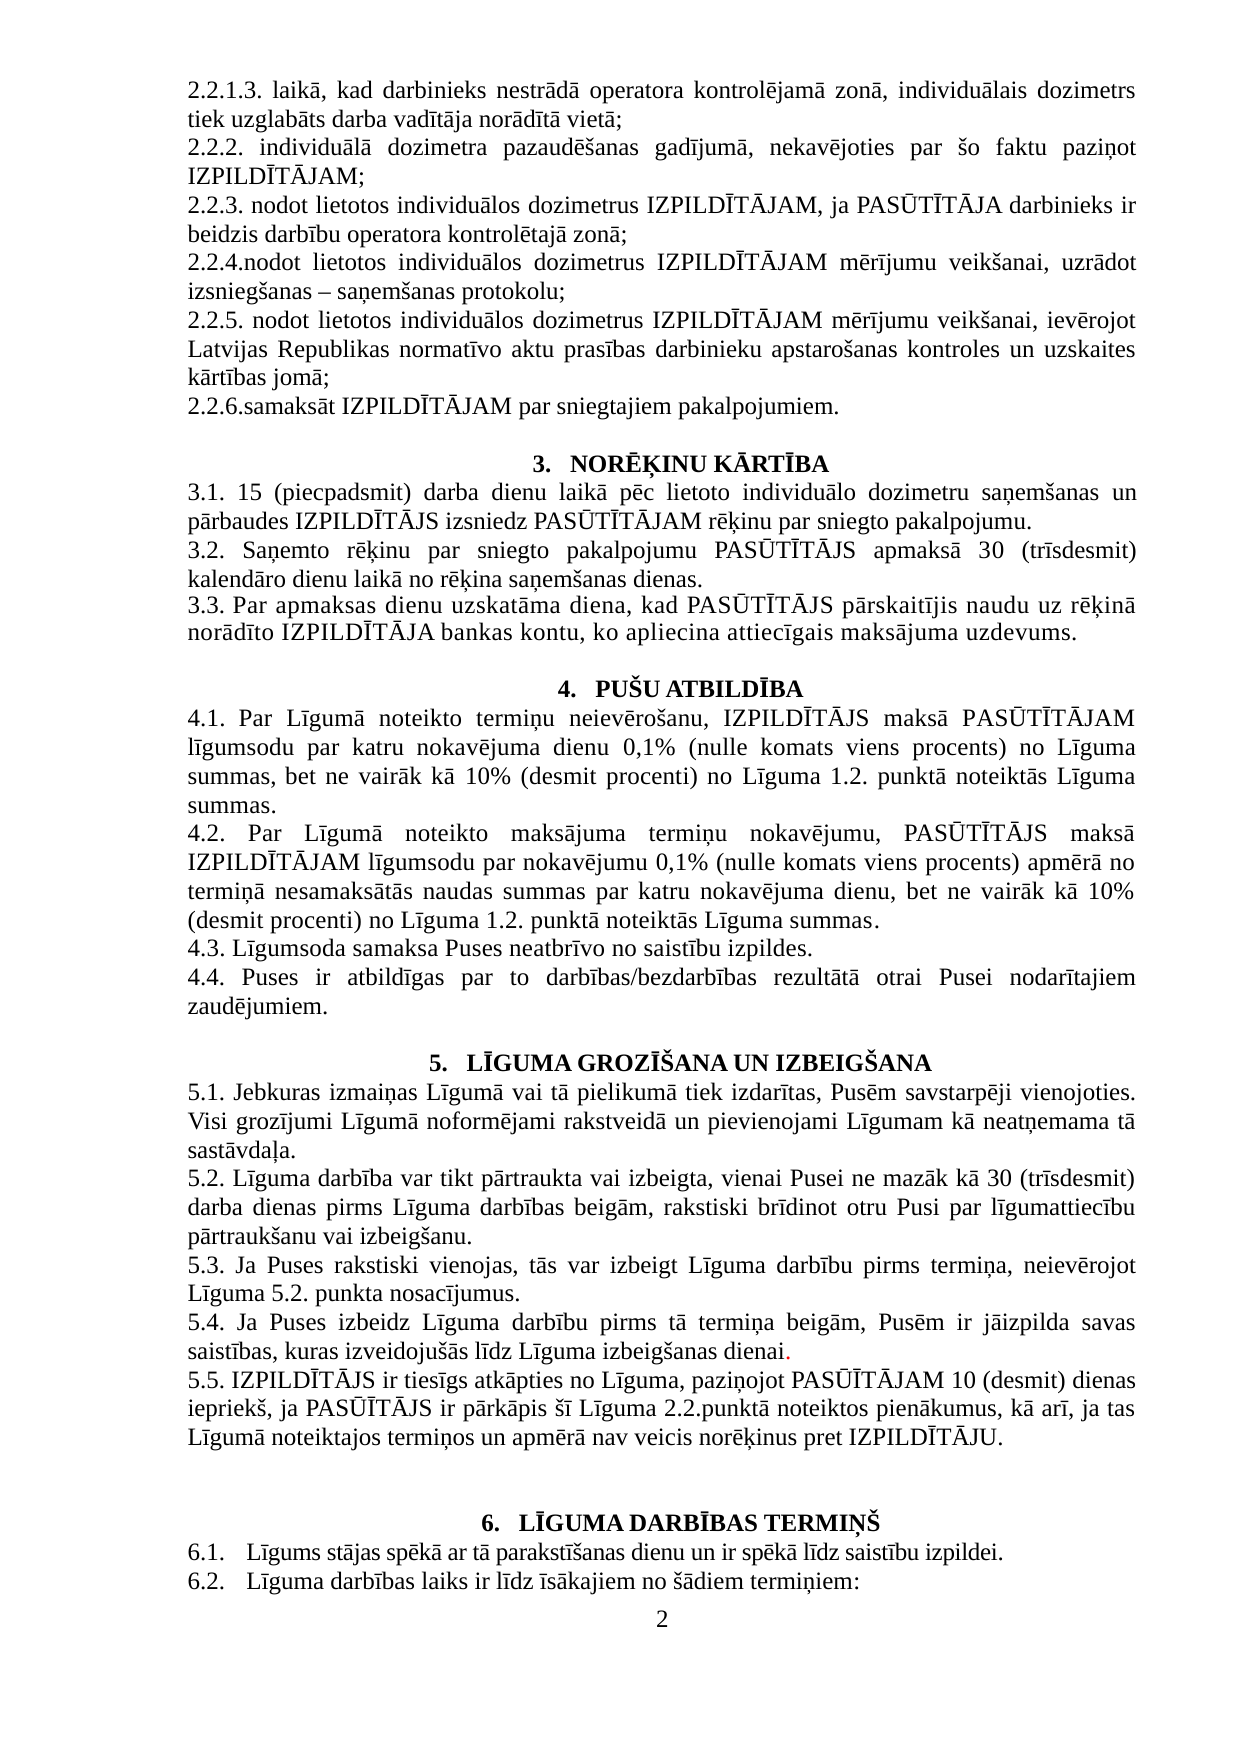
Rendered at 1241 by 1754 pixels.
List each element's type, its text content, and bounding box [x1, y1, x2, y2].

list NORĒĶINU KĀRTĪBA [225, 449, 1137, 477]
text 4.3. Līgumsoda samaksa Puses neatbrīvo no saistību izpildes. [187, 933, 1137, 962]
text 2.2.5. nodot lietotos individuālos dozimetrus IZPILDĪTĀJAM mērījumu veikšanai, ievērojot Latvijas Republikas normatīvo aktu prasības darbinieku apstarošanas kontroles un uzskaites kārtības jomā; [187, 305, 1137, 391]
text 3.3. Par apmaksas dienu uzskatāma diena, kad PASŪTĪTĀJS pārskaitījis naudu uz rēķinā norādīto IZPILDĪTĀJA bankas kontu, ko apliecina attiecīgais maksājuma uzdevums. [187, 592, 1137, 645]
list Līguma darbības laiks ir līdz īsākajiem no šādiem termiņiem: [187, 1566, 1137, 1595]
text 3.2. Saņemto rēķinu par sniegto pakalpojumu PASŪTĪTĀJS apmaksā 30 (trīsdesmit) kalendāro dienu laikā no rēķina saņemšanas dienas. [187, 535, 1137, 592]
text 5.2. Līguma darbība var tikt pārtraukta vai izbeigta, vienai Pusei ne mazāk kā 30 (trīsdesmit) darba dienas pirms Līguma darbības beigām, rakstiski brīdinot otru Pusi par līgumattiecību pārtraukšanu vai izbeigšanu. [187, 1163, 1137, 1250]
list LĪGUMA DARBĪBAS TERMIŅŠ [225, 1508, 1137, 1537]
text 5.3. Ja Puses rakstiski vienojas, tās var izbeigt Līguma darbību pirms termiņa, neievērojot Līguma 5.2. punkta nosacījumus. [187, 1250, 1137, 1307]
text 5.5. IZPILDĪTĀJS ir tiesīgs atkāpties no Līguma, paziņojot PASŪĪTĀJAM 10 (desmit) dienas iepriekš, ja PASŪĪTĀJS ir pārkāpis šī Līguma 2.2.punktā noteiktos pienākumus, kā arī, ja tas Līgumā noteiktajos termiņos un apmērā nav veicis norēķinus pret IZPILDĪTĀJU. [187, 1365, 1137, 1451]
text 5.1. Jebkuras izmaiņas Līgumā vai tā pielikumā tiek izdarītas, Pusēm savstarpēji vienojoties. Visi grozījumi Līgumā noformējami rakstveidā un pievienojami Līgumam kā neatņemama tā sastāvdaļa. [187, 1077, 1137, 1163]
list Līgums stājas spēkā ar tā parakstīšanas dienu un ir spēkā līdz saistību izpildei. [187, 1537, 1137, 1566]
text 2.2.6.samaksāt IZPILDĪTĀJAM par sniegtajiem pakalpojumiem. [187, 391, 1137, 420]
text 4.1. Par Līgumā noteikto termiņu neievērošanu, IZPILDĪTĀJS maksā PASŪTĪTĀJAM līgumsodu par katru nokavējuma dienu 0,1% (nulle komats viens procents) no Līguma summas, bet ne vairāk kā 10% (desmit procenti) no Līguma 1.2. punktā noteiktās Līguma summas. [187, 703, 1137, 818]
text 4.4. Puses ir atbildīgas par to darbības/bezdarbības rezultātā otrai Pusei nodarītajiem zaudējumiem. [187, 962, 1137, 1020]
list LĪGUMA GROZĪŠANA UN IZBEIGŠANA [225, 1048, 1137, 1077]
text 2.2.2. individuālā dozimetra pazaudēšanas gadījumā, nekavējoties par šo faktu paziņot IZPILDĪTĀJAM; [187, 132, 1137, 190]
text 5.4. Ja Puses izbeidz Līguma darbību pirms tā termiņa beigām, Pusēm ir jāizpilda savas saistības, kuras izveidojušās līdz Līguma izbeigšanas dienai. [187, 1307, 1137, 1365]
list PUŠU ATBILDĪBA [225, 674, 1137, 703]
text 3.1. 15 (piecpadsmit) darba dienu laikā pēc lietoto individuālo dozimetru saņemšanas un pārbaudes IZPILDĪTĀJS izsniedz PASŪTĪTĀJAM rēķinu par sniegto pakalpojumu. [187, 477, 1137, 535]
text 2.2.1.3. laikā, kad darbinieks nestrādā operatora kontrolējamā zonā, individuālais dozimetrs tiek uzglabāts darba vadītāja norādītā vietā; [187, 75, 1137, 132]
text 2.2.3. nodot lietotos individuālos dozimetrus IZPILDĪTĀJAM, ja PASŪTĪTĀJA darbinieks ir beidzis darbību operatora kontrolētajā zonā; [187, 190, 1137, 247]
text 4.2. Par Līgumā noteikto maksājuma termiņu nokavējumu, PASŪTĪTĀJS maksā IZPILDĪTĀJAM līgumsodu par nokavējumu 0,1% (nulle komats viens procents) apmērā no termiņā nesamaksātās naudas summas par katru nokavējuma dienu, bet ne vairāk kā 10% (desmit procenti) no Līguma 1.2. punktā noteiktās Līguma summas. [187, 818, 1137, 933]
text 2.2.4.nodot lietotos individuālos dozimetrus IZPILDĪTĀJAM mērījumu veikšanai, uzrādot izsniegšanas – saņemšanas protokolu; [187, 247, 1137, 305]
